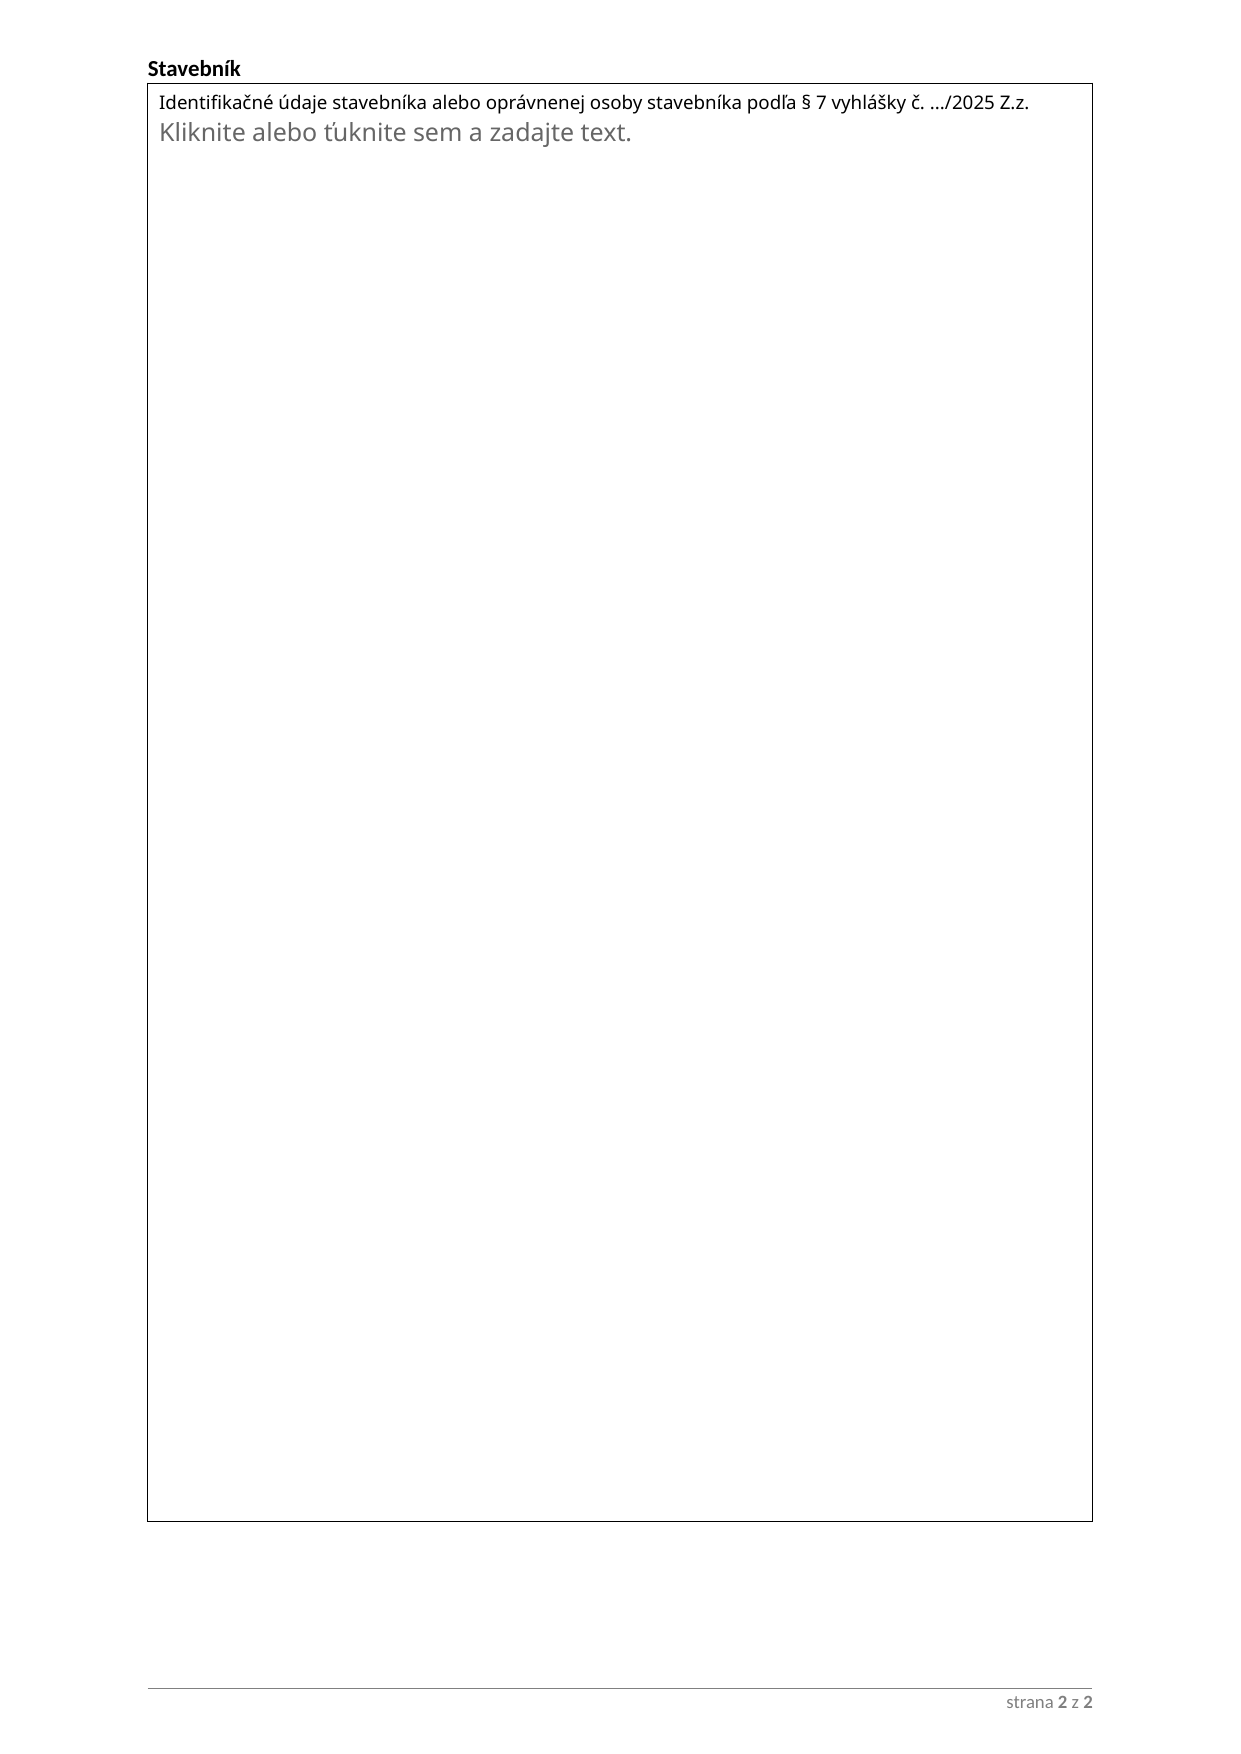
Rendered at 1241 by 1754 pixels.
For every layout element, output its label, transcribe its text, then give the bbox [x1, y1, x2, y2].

text Stavebník [148, 44, 1092, 82]
table_header Identifikačné údaje stavebníka alebo oprávnenej osoby stavebníka podľa § 7 vyhlášky č. .../2025 Z.z. Kliknite alebo ťuknite sem a zadajte text. [148, 84, 1092, 1521]
